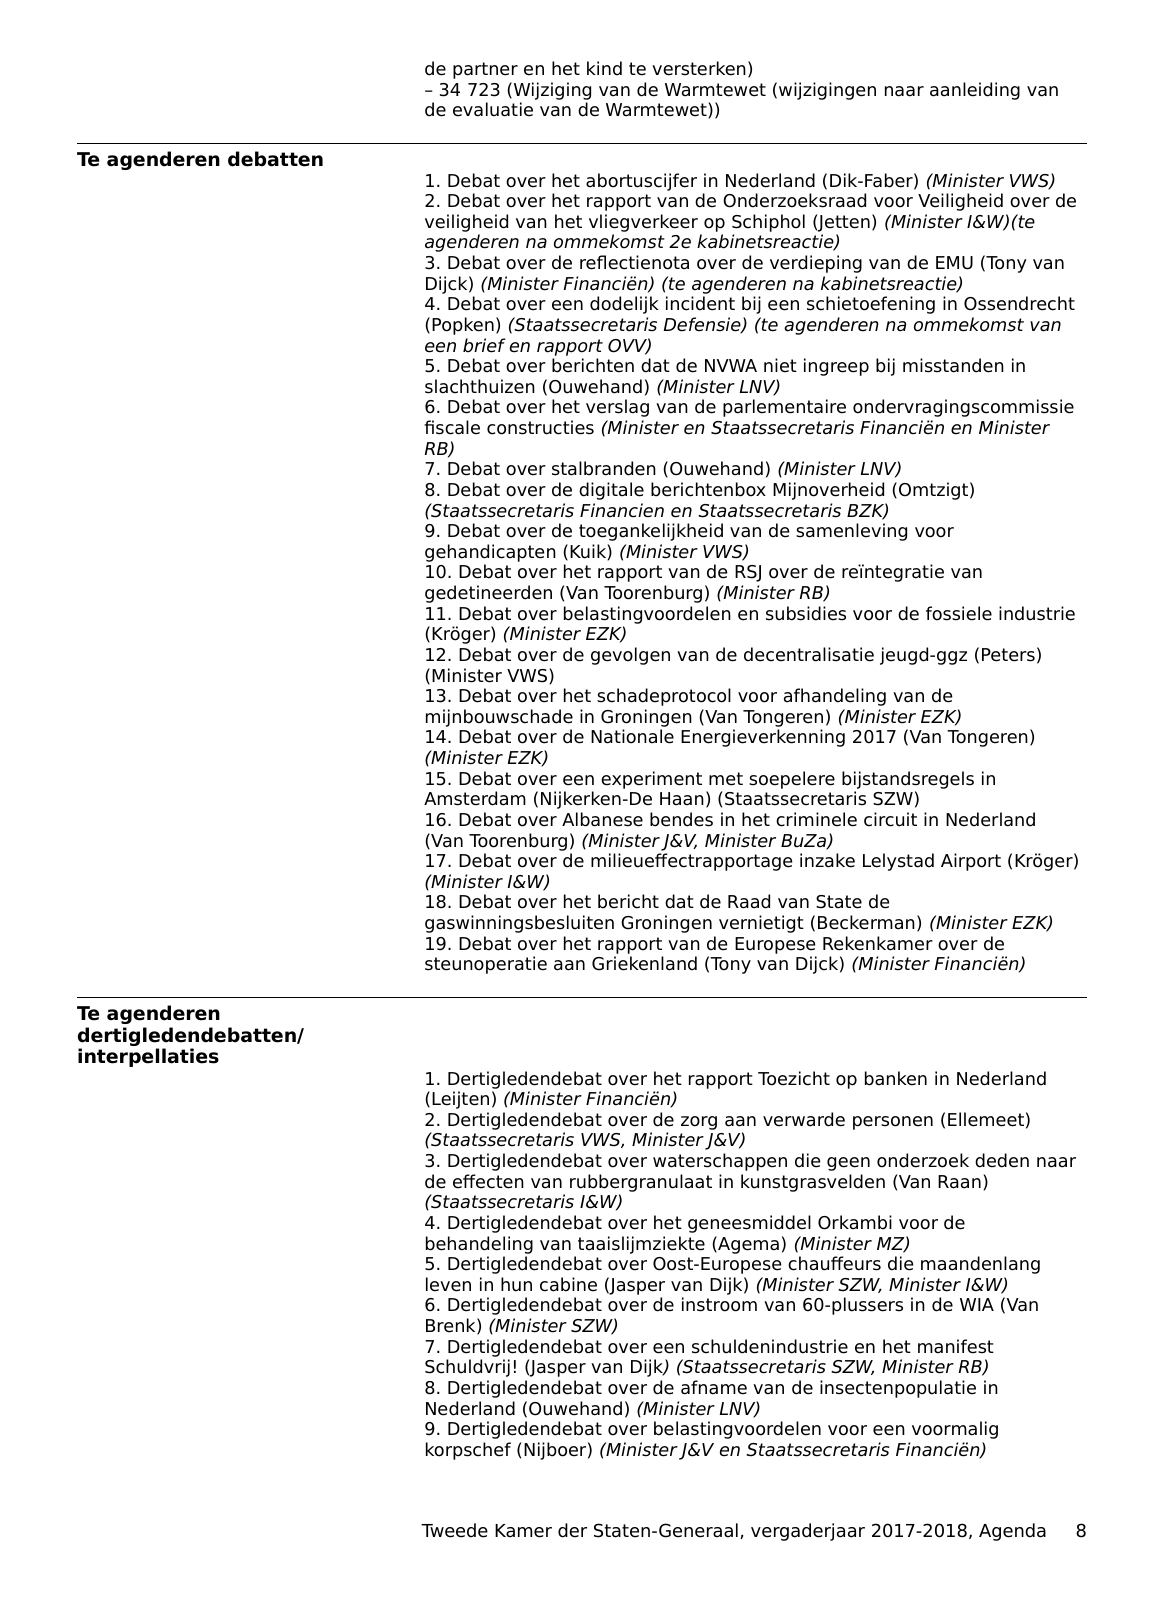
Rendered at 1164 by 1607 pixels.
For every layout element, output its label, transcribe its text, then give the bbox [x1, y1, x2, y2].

table_header [401, 144, 418, 171]
table_cell [77, 728, 401, 769]
table_cell [401, 191, 418, 253]
table_cell [77, 1419, 401, 1460]
table_cell 6. Debat over het verslag van de parlementaire ondervragingscommissie fiscale constructies (Minister en Staatssecretaris Financiën en Minister RB) [418, 398, 1087, 459]
table_cell 15. Debat over een experiment met soepelere bijstandsregels in Amsterdam (Nijkerken-De Haan) (Staatssecretaris SZW) [418, 769, 1087, 810]
table_cell [77, 171, 401, 191]
table_cell [401, 1151, 418, 1213]
table_cell 8. Dertigledendebat over de afname van de insectenpopulatie in Nederland (Ouwehand) (Minister LNV) [418, 1378, 1087, 1419]
table_cell [401, 59, 418, 80]
table_cell [77, 645, 401, 686]
table_cell 19. Debat over het rapport van de Europese Rekenkamer over de steunoperatie aan Griekenland (Tony van Dijck) (Minister Financiën) [418, 934, 1087, 975]
table_cell [401, 253, 418, 294]
table_cell [401, 521, 418, 562]
table_cell 3. Dertigledendebat over waterschappen die geen onderzoek deden naar de effecten van rubbergranulaat in kunstgrasvelden (Van Raan) (Staatssecretaris I&W) [418, 1151, 1087, 1213]
table_cell 9. Debat over de toegankelijkheid van de samenleving voor gehandicapten (Kuik) (Minister VWS) [418, 521, 1087, 562]
table_cell [77, 604, 401, 645]
table_cell [401, 769, 418, 810]
table_header Te agenderen debatten [77, 144, 401, 171]
table_cell [401, 1213, 418, 1254]
table_cell – 34 723 (Wijziging van de Warmtewet (wijzigingen naar aanleiding van de evaluatie van de Warmtewet)) [418, 80, 1087, 121]
table_cell [401, 80, 418, 121]
table_cell 16. Debat over Albanese bendes in het criminele circuit in Nederland (Van Toorenburg) (Minister J&V, Minister BuZa) [418, 810, 1087, 851]
table_cell 5. Dertigledendebat over Oost-Europese chauffeurs die maandenlang leven in hun cabine (Jasper van Dijk) (Minister SZW, Minister I&W) [418, 1254, 1087, 1295]
table_cell [77, 398, 401, 459]
table_cell [77, 1110, 401, 1151]
table_header [418, 998, 1087, 1068]
table_cell [401, 171, 418, 191]
table_cell 1. Debat over het abortuscijfer in Nederland (Dik-Faber) (Minister VWS) [418, 171, 1087, 191]
table_cell [401, 398, 418, 459]
table_cell [77, 294, 401, 356]
table_cell [77, 191, 401, 253]
table_header [418, 144, 1087, 171]
table_cell 8. Debat over de digitale berichtenbox Mijnoverheid (Omtzigt) (Staatssecretaris Financien en Staatssecretaris BZK) [418, 480, 1087, 521]
table_cell 14. Debat over de Nationale Energieverkenning 2017 (Van Tongeren) (Minister EZK) [418, 728, 1087, 769]
table_cell [401, 604, 418, 645]
table_cell 10. Debat over het rapport van de RSJ over de reïntegratie van gedetineerden (Van Toorenburg) (Minister RB) [418, 563, 1087, 604]
table_cell de partner en het kind te versterken) [418, 59, 1087, 80]
table_cell [77, 253, 401, 294]
table_cell [77, 1254, 401, 1295]
table_cell [77, 810, 401, 851]
table_cell 12. Debat over de gevolgen van de decentralisatie jeugd-ggz (Peters) (Minister VWS) [418, 645, 1087, 686]
table_cell [401, 645, 418, 686]
table_cell [401, 686, 418, 727]
table_cell 6. Dertigledendebat over de instroom van 60-plussers in de WIA (Van Brenk) (Minister SZW) [418, 1295, 1087, 1337]
table_cell [401, 1069, 418, 1110]
table_cell [401, 728, 418, 769]
table_cell 11. Debat over belastingvoordelen en subsidies voor de fossiele industrie (Kröger) (Minister EZK) [418, 604, 1087, 645]
table_cell [401, 893, 418, 934]
table_cell [401, 1254, 418, 1295]
table_cell 3. Debat over de reflectienota over de verdieping van de EMU (Tony van Dijck) (Minister Financiën) (te agenderen na kabinetsreactie) [418, 253, 1087, 294]
table_cell [77, 686, 401, 727]
table_cell [77, 480, 401, 521]
table_cell [77, 893, 401, 934]
table_header Te agenderen dertigledendebatten/ interpellaties [77, 998, 401, 1068]
table_cell 9. Dertigledendebat over belastingvoordelen voor een voormalig korpschef (Nijboer) (Minister J&V en Staatssecretaris Financiën) [418, 1419, 1087, 1460]
table_cell 7. Dertigledendebat over een schuldenindustrie en het manifest Schuldvrij! (Jasper van Dijk) (Staatssecretaris SZW, Minister RB) [418, 1337, 1087, 1378]
table_cell [77, 1295, 401, 1337]
table_cell 2. Dertigledendebat over de zorg aan verwarde personen (Ellemeet) (Staatssecretaris VWS, Minister J&V) [418, 1110, 1087, 1151]
table_cell [77, 1378, 401, 1419]
table_cell [401, 810, 418, 851]
table_cell [401, 1378, 418, 1419]
table_cell 4. Debat over een dodelijk incident bij een schietoefening in Ossendrecht (Popken) (Staatssecretaris Defensie) (te agenderen na ommekomst van een brief en rapport OVV) [418, 294, 1087, 356]
table_cell 13. Debat over het schadeprotocol voor afhandeling van de mijnbouwschade in Groningen (Van Tongeren) (Minister EZK) [418, 686, 1087, 727]
table_cell 4. Dertigledendebat over het geneesmiddel Orkambi voor de behandeling van taaislijmziekte (Agema) (Minister MZ) [418, 1213, 1087, 1254]
table_cell [401, 1110, 418, 1151]
table_header [401, 998, 418, 1068]
table_cell [401, 1419, 418, 1460]
table_cell [401, 1337, 418, 1378]
table_cell [401, 563, 418, 604]
table_cell [401, 480, 418, 521]
table_cell 2. Debat over het rapport van de Onderzoeksraad voor Veiligheid over de veiligheid van het vliegverkeer op Schiphol (Jetten) (Minister I&W)(te agenderen na ommekomst 2e kabinetsreactie) [418, 191, 1087, 253]
table_cell [401, 1295, 418, 1337]
table_cell [77, 1151, 401, 1213]
table_cell [401, 851, 418, 892]
table_cell [77, 934, 401, 975]
table_cell 17. Debat over de milieueffectrapportage inzake Lelystad Airport (Kröger) (Minister I&W) [418, 851, 1087, 892]
table_cell 5. Debat over berichten dat de NVWA niet ingreep bij misstanden in slachthuizen (Ouwehand) (Minister LNV) [418, 356, 1087, 397]
table_cell [77, 1213, 401, 1254]
table_cell [77, 563, 401, 604]
table_cell 1. Dertigledendebat over het rapport Toezicht op banken in Nederland (Leijten) (Minister Financiën) [418, 1069, 1087, 1110]
table_cell [77, 59, 401, 80]
table_cell [77, 356, 401, 397]
table_cell [77, 1337, 401, 1378]
table_cell [77, 521, 401, 562]
table_cell [77, 769, 401, 810]
table_cell [77, 80, 401, 121]
table_cell [401, 459, 418, 480]
table_cell [401, 356, 418, 397]
table_cell [77, 851, 401, 892]
table_cell [77, 459, 401, 480]
table_cell 7. Debat over stalbranden (Ouwehand) (Minister LNV) [418, 459, 1087, 480]
table_cell [401, 934, 418, 975]
table_cell 18. Debat over het bericht dat de Raad van State de gaswinningsbesluiten Groningen vernietigt (Beckerman) (Minister EZK) [418, 893, 1087, 934]
table_cell [77, 1069, 401, 1110]
table_cell [401, 294, 418, 356]
